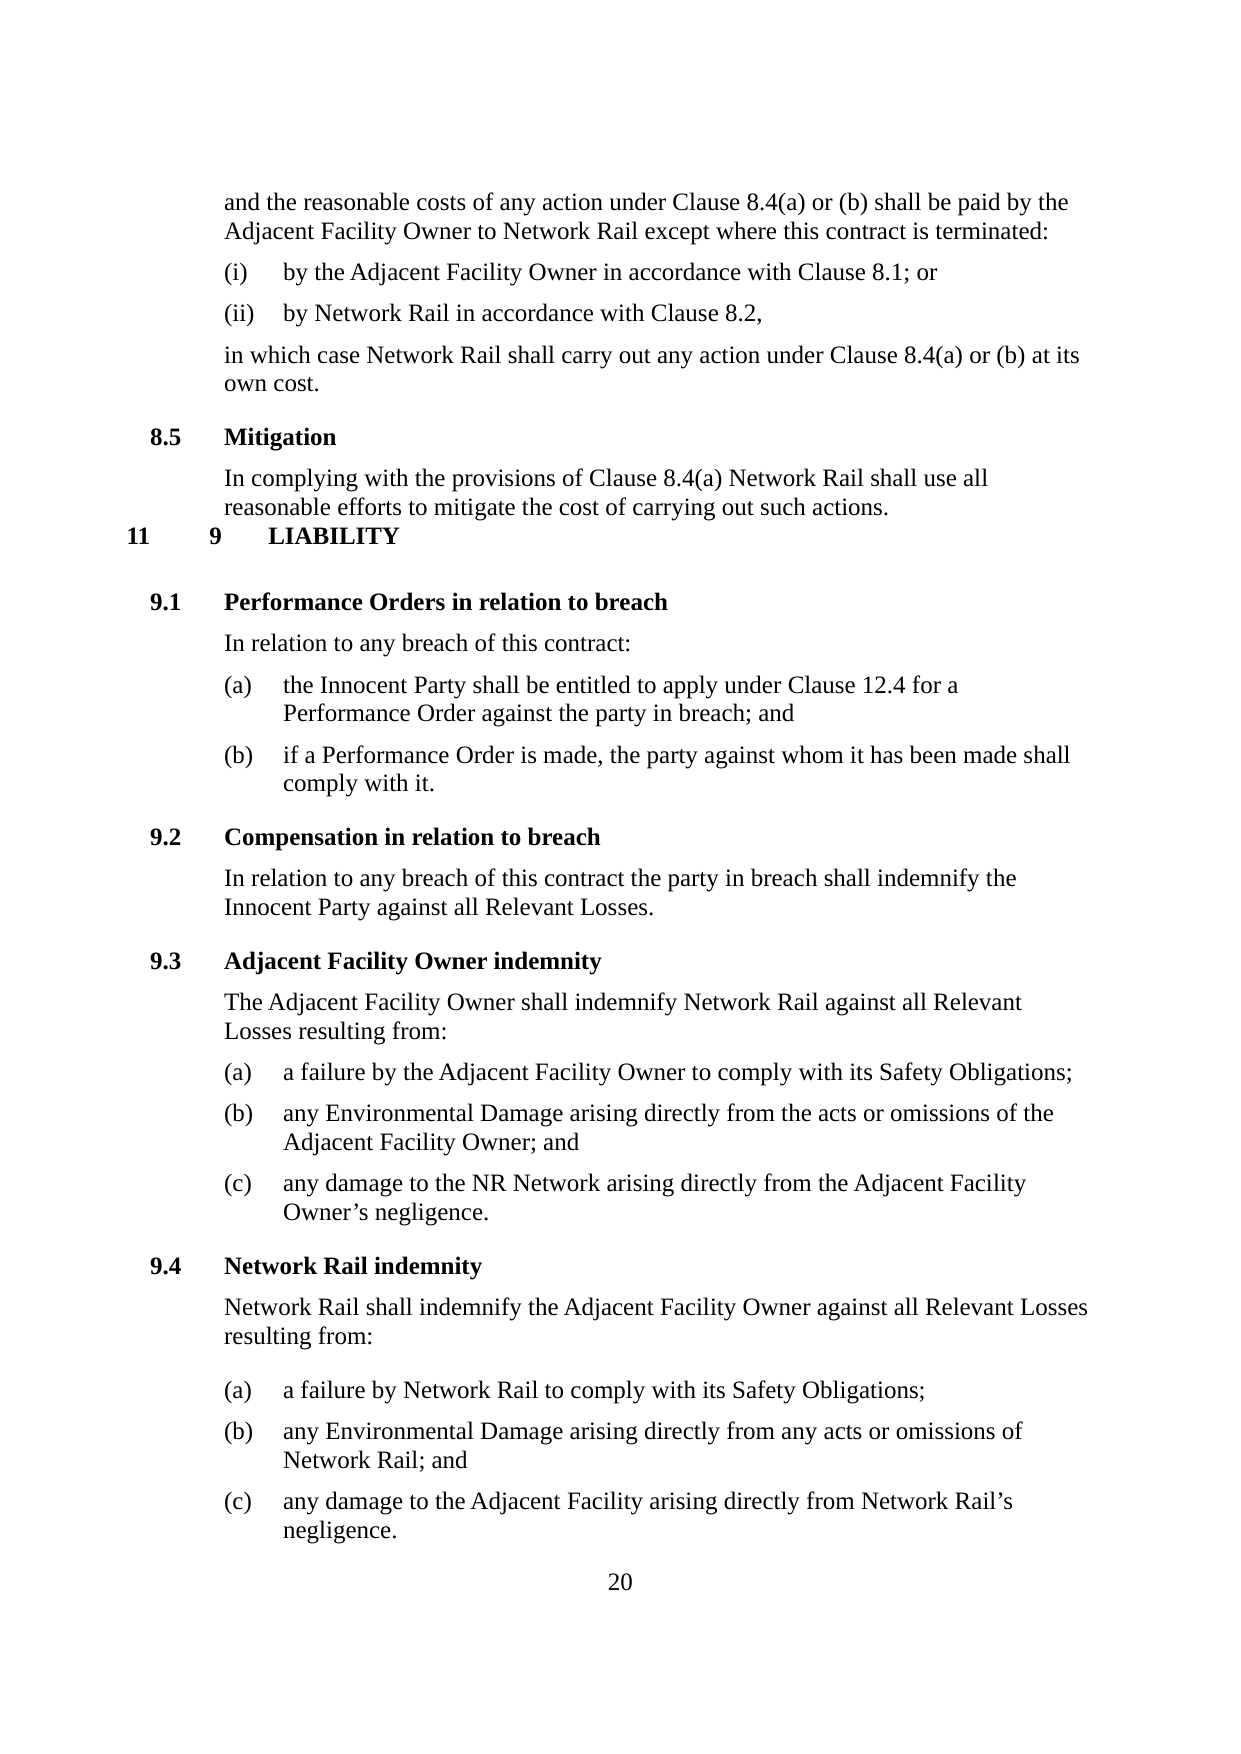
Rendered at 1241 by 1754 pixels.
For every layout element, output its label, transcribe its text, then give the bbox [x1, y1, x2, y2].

subtitle 9 LIABILITY [150, 521, 1090, 550]
text (a) the Innocent Party shall be entitled to apply under Clause 12.4 for a Performance Order against the party in breach; and [224, 670, 1090, 727]
subtitle 9.1 Performance Orders in relation to breach [150, 587, 1090, 616]
text In complying with the provisions of Clause 8.4(a) Network Rail shall use all reasonable efforts to mitigate the cost of carrying out such actions. [224, 463, 1090, 521]
text (a) a failure by the Adjacent Facility Owner to comply with its Safety Obligations; [224, 1057, 1090, 1086]
text (b) if a Performance Order is made, the party against whom it has been made shall comply with it. [224, 740, 1090, 797]
text (c) any damage to the NR Network arising directly from the Adjacent Facility Owner’s negligence. [224, 1168, 1090, 1226]
text (ii) by Network Rail in accordance with Clause 8.2, [224, 298, 1090, 327]
text (a) a failure by Network Rail to comply with its Safety Obligations; [224, 1375, 1090, 1403]
text (c) any damage to the Adjacent Facility arising directly from Network Rail’s negligence. [224, 1486, 1090, 1543]
text in which case Network Rail shall carry out any action under Clause 8.4(a) or (b) at its own cost. [224, 340, 1090, 397]
text The Adjacent Facility Owner shall indemnify Network Rail against all Relevant Losses resulting from: [224, 987, 1090, 1045]
subtitle 9.3 Adjacent Facility Owner indemnity [150, 946, 1090, 975]
text (i) by the Adjacent Facility Owner in accordance with Clause 8.1; or [224, 257, 1090, 286]
subtitle 9.2 Compensation in relation to breach [150, 822, 1090, 851]
text (b) any Environmental Damage arising directly from any acts or omissions of Network Rail; and [224, 1416, 1090, 1473]
text and the reasonable costs of any action under Clause 8.4(a) or (b) shall be paid by the Adjacent Facility Owner to Network Rail except where this contract is terminated: [224, 187, 1090, 245]
text (b) any Environmental Damage arising directly from the acts or omissions of the Adjacent Facility Owner; and [224, 1098, 1090, 1156]
subtitle 9.4 Network Rail indemnity [150, 1251, 1090, 1280]
text In relation to any breach of this contract the party in breach shall indemnify the Innocent Party against all Relevant Losses. [224, 863, 1090, 921]
text Network Rail shall indemnify the Adjacent Facility Owner against all Relevant Losses resulting from: [224, 1292, 1090, 1350]
text In relation to any breach of this contract: [224, 628, 1090, 657]
subtitle 8.5 Mitigation [150, 422, 1090, 451]
